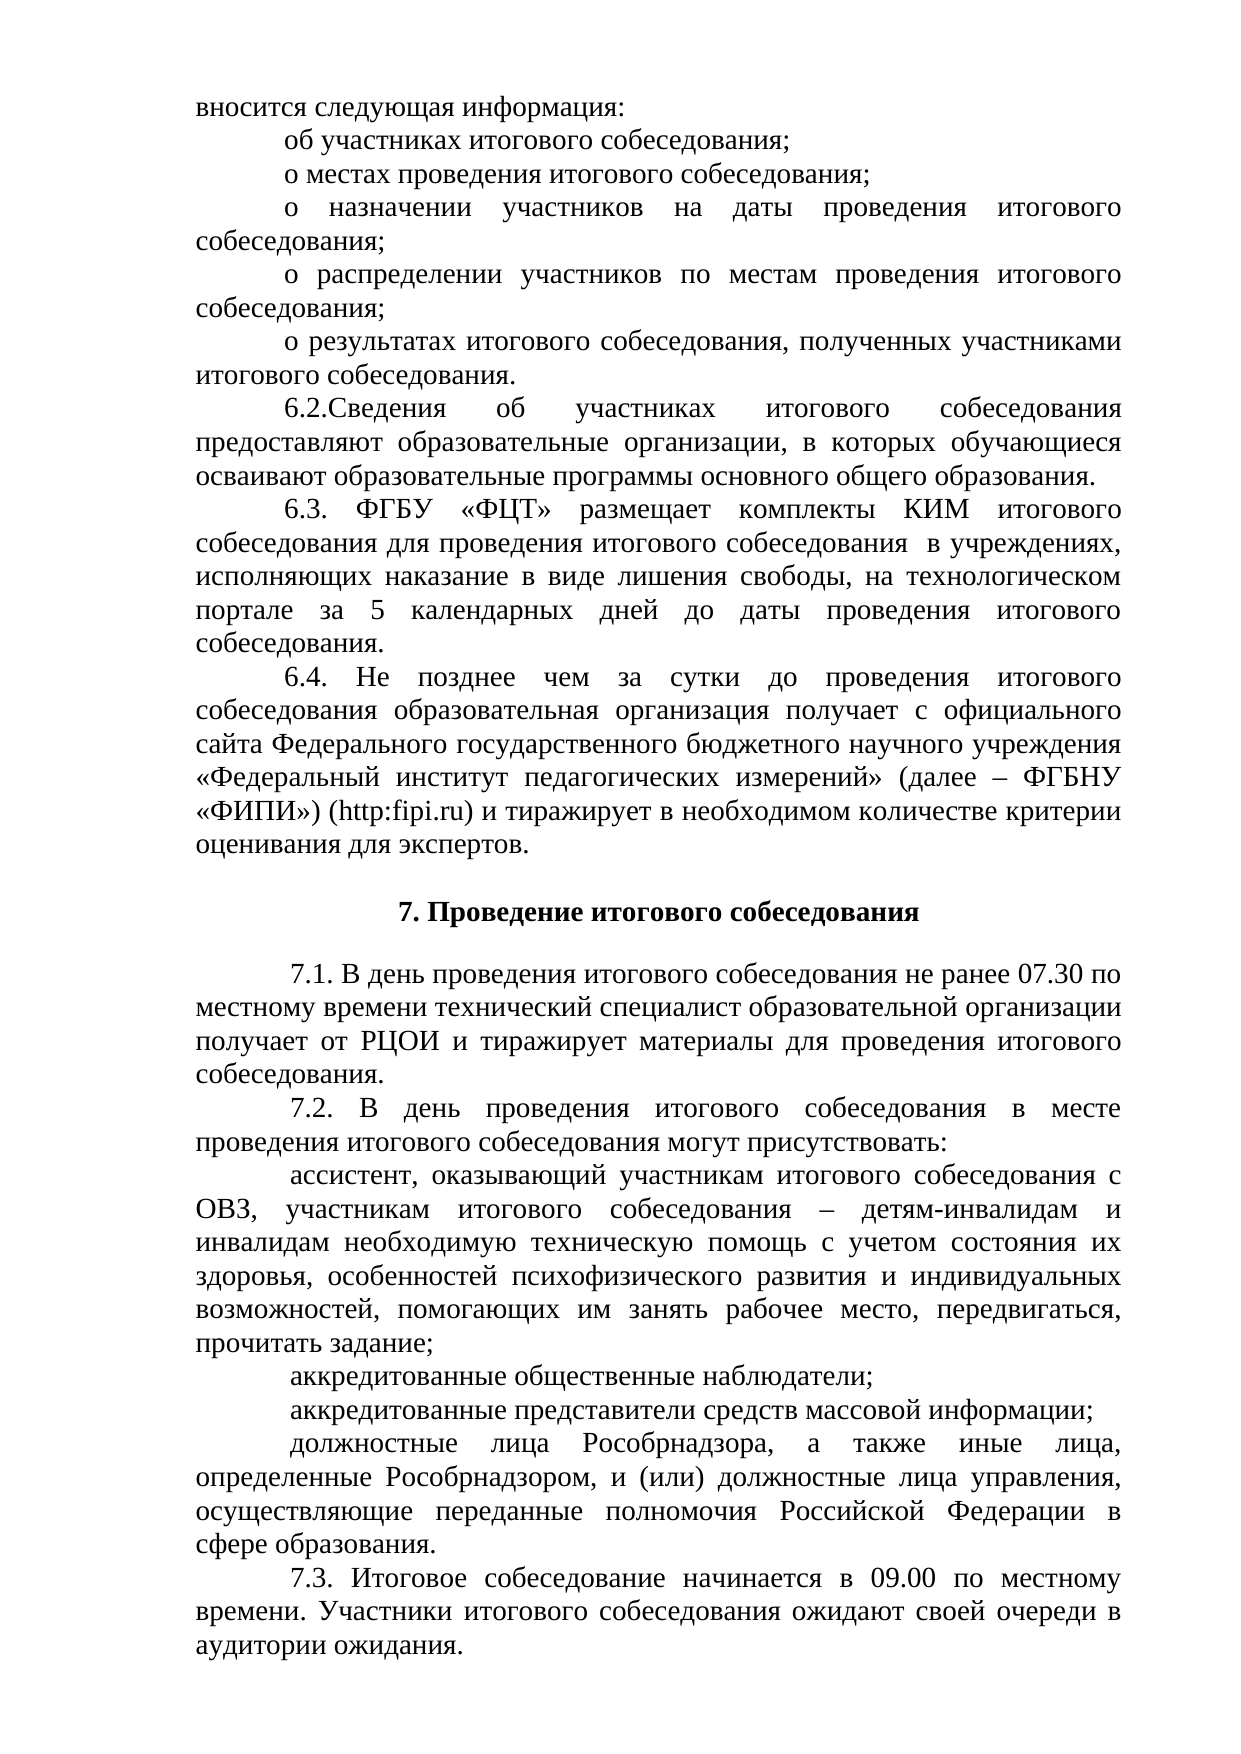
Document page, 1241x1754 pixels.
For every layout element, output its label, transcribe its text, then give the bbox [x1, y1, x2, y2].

text о распределении участников по местам проведения итогового собеседования; [195, 256, 1122, 323]
text аккредитованные общественные наблюдатели; [195, 1358, 1122, 1392]
text 7.3. Итоговое собеседование начинается в 09.00 по местному времени. Участники итогового собеседования ожидают своей очереди в аудитории ожидания. [195, 1560, 1122, 1660]
text должностные лица Рособрнадзора, а также иные лица, определенные Рособрнадзором, и (или) должностные лица управления, осуществляющие переданные полномочия Российской Федерации в сфере образования. [195, 1426, 1122, 1560]
text об участниках итогового собеседования; [195, 122, 1122, 156]
subtitle 7. Проведение итогового собеседования [195, 894, 1122, 927]
text о назначении участников на даты проведения итогового собеседования; [195, 189, 1122, 256]
text 6.3. ФГБУ «ФЦТ» размещает комплекты КИМ итогового собеседования для проведения итогового собеседования в учреждениях, исполняющих наказание в виде лишения свободы, на технологическом портале за 5 календарных дней до даты проведения итогового собеседования. [195, 491, 1122, 659]
text аккредитованные представители средств массовой информации; [195, 1392, 1122, 1426]
text ассистент, оказывающий участникам итогового собеседования с ОВЗ, участникам итогового собеседования – детям-инвалидам и инвалидам необходимую техническую помощь с учетом состояния их здоровья, особенностей психофизического развития и индивидуальных возможностей, помогающих им занять рабочее место, передвигаться, прочитать задание; [195, 1157, 1122, 1358]
text о результатах итогового собеседования, полученных участниками итогового собеседования. [195, 323, 1122, 391]
text о местах проведения итогового собеседования; [195, 156, 1122, 189]
list вносится следующая информация: [195, 89, 1122, 122]
text 6.2.Сведения об участниках итогового собеседования предоставляют образовательные организации, в которых обучающиеся осваивают образовательные программы основного общего образования. [195, 391, 1122, 491]
text 6.4. Не позднее чем за сутки до проведения итогового собеседования образовательная организация получает с официального сайта Федерального государственного бюджетного научного учреждения «Федеральный институт педагогических измерений» (далее – ФГБНУ «ФИПИ») (http:fipi.ru) и тиражирует в необходимом количестве критерии оценивания для экспертов. [195, 659, 1122, 860]
text 7.1. В день проведения итогового собеседования не ранее 07.30 по местному времени технический специалист образовательной организации получает от РЦОИ и тиражирует материалы для проведения итогового собеседования. [195, 956, 1122, 1090]
text 7.2. В день проведения итогового собеседования в месте проведения итогового собеседования могут присутствовать: [195, 1090, 1122, 1157]
